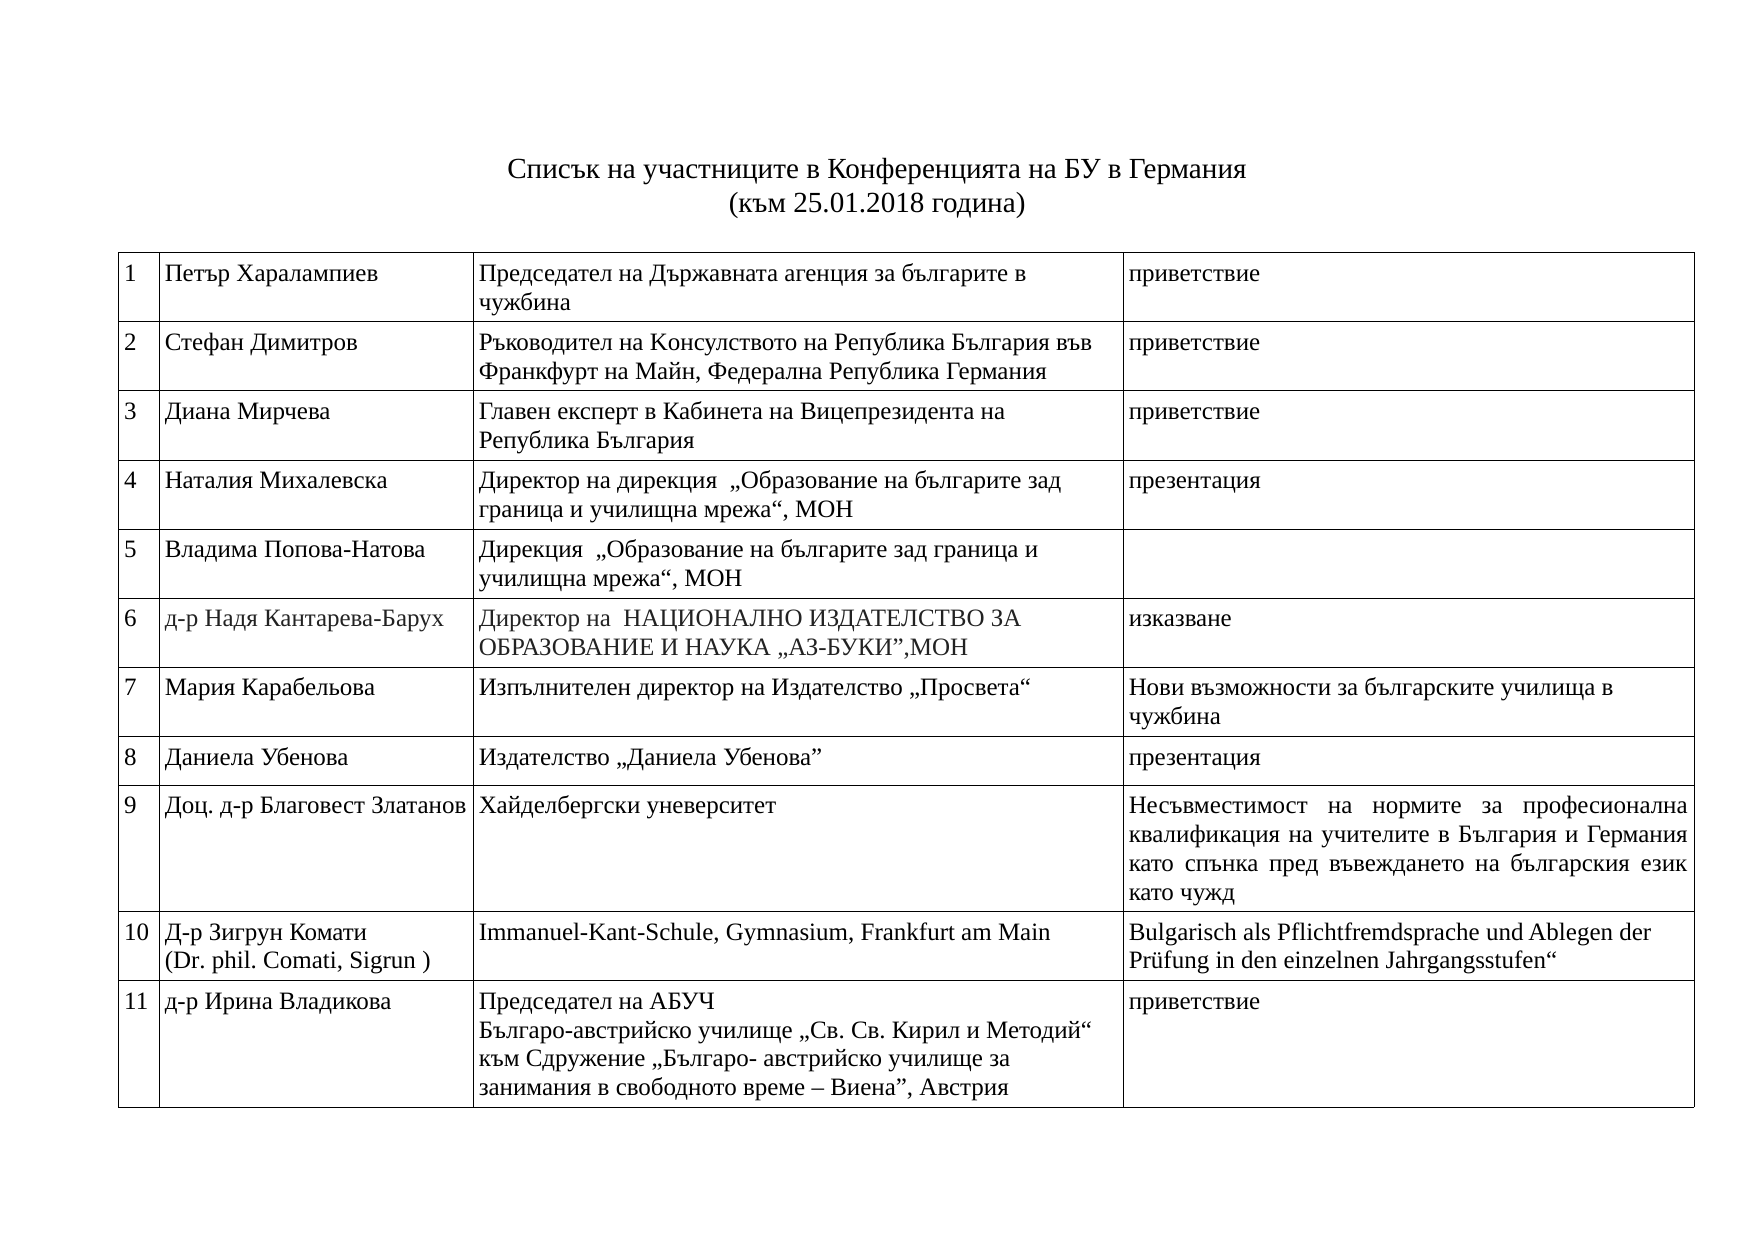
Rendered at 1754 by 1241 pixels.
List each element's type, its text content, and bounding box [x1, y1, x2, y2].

table_cell 11 [119, 981, 159, 1107]
table_cell Доц. д-р Благовест Златанов [160, 786, 473, 911]
table_cell Директор на дирекция „Образование на българите зад граница и училищна мрежа“, МОН [474, 461, 1123, 528]
table_header Петър Харалампиев [160, 253, 473, 321]
table_cell Дирекция „Образование на българите зад граница и училищна мрежа“, МОН [474, 530, 1123, 598]
table_cell презентация [1124, 461, 1694, 528]
table_cell 8 [119, 737, 159, 784]
table_cell 6 [119, 599, 159, 667]
table_cell Мария Карабельова [160, 668, 473, 736]
table_cell Даниела Убенова [160, 737, 473, 784]
table_cell Владима Попова-Натова [160, 530, 473, 598]
table_cell Издателство „Даниела Убенова” [474, 737, 1123, 784]
table_cell Диана Мирчева [160, 391, 473, 459]
table_cell Хайделбергски уневерситет [474, 786, 1123, 911]
table_cell Председател на АБУЧ Българо-австрийско училище „Св. Св. Кирил и Методий“ към Сдружение „Българо- австрийско училище за занимания в свободното време – Виена”, Австрия [474, 981, 1123, 1107]
table_cell приветствие [1124, 981, 1694, 1107]
table_cell д-р Ирина Владикова [160, 981, 473, 1107]
table_cell 9 [119, 786, 159, 911]
table_cell Д-р Зигрун Комати (Dr. phil. Comati, Sigrun ) [160, 912, 473, 980]
table_cell Несъвместимост на нормите за професионална квалификация на учителите в България и Германия като спънка пред въвеждането на българския език като чужд [1124, 786, 1694, 911]
table_cell Нови възможности за българските училища в чужбина [1124, 668, 1694, 736]
table_cell приветствие [1124, 322, 1694, 390]
table_header приветствие [1124, 253, 1694, 321]
table_cell 7 [119, 668, 159, 736]
table_cell изказване [1124, 599, 1694, 667]
table_cell 3 [119, 391, 159, 459]
table_cell Изпълнителен директор на Издателство „Просвета“ [474, 668, 1123, 736]
table_cell Immanuel-Kant-Schule, Gymnasium, Frankfurt am Main [474, 912, 1123, 980]
table_cell д-р Надя Кантарева-Барух [160, 599, 473, 667]
text (към 25.01.2018 година) [118, 185, 1636, 219]
table_cell 4 [119, 461, 159, 528]
table_cell Bulgarisch als Pflichtfremdsprache und Ablegen der Prüfung in den einzelnen Jahrgangsstufen“ [1124, 912, 1694, 980]
table_cell Наталия Михалевска [160, 461, 473, 528]
table_cell Главен експерт в Кабинета на Вицепрезидента на Република България [474, 391, 1123, 459]
table_cell 10 [119, 912, 159, 980]
table_cell презентация [1124, 737, 1694, 784]
table_cell [1124, 530, 1694, 598]
table_cell 2 [119, 322, 159, 390]
table_cell Стефан Димитров [160, 322, 473, 390]
table_cell приветствие [1124, 391, 1694, 459]
table_header Председател на Държавната агенция за българите в чужбина [474, 253, 1123, 321]
table_header 1 [119, 253, 159, 321]
table_cell Ръководител на Kонсулството на Република България във Франкфурт на Майн, Федерална Република Германия [474, 322, 1123, 390]
table_cell 5 [119, 530, 159, 598]
text Списък на участниците в Конференцията на БУ в Германия [118, 152, 1636, 185]
table_cell Директор на НАЦИОНАЛНО ИЗДАТЕЛСТВО ЗА ОБРАЗОВАНИЕ И НАУКА „АЗ-БУКИ”,МОН [474, 599, 1123, 667]
